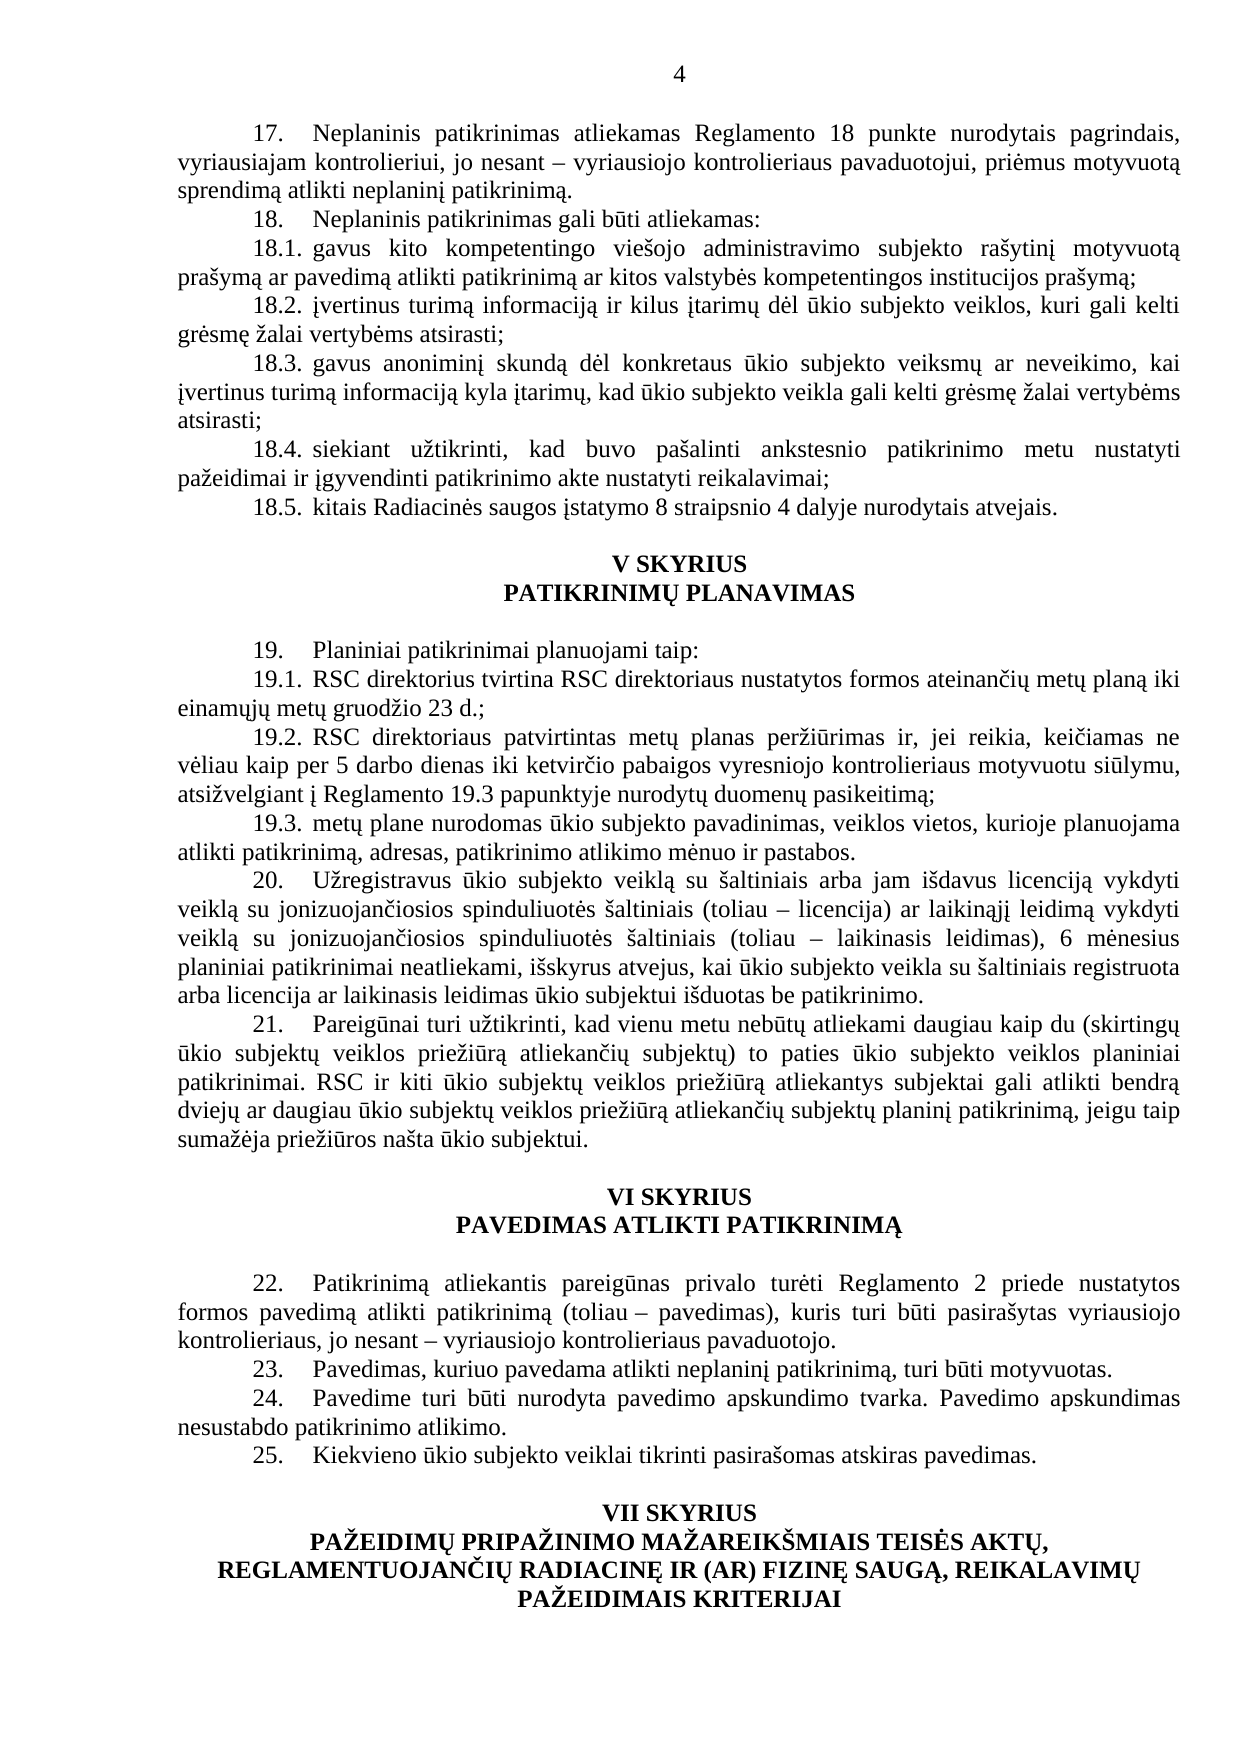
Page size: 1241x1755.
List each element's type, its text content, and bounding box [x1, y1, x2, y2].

text VII SKYRIUS [177, 1498, 1181, 1527]
text 24. Pavedime turi būti nurodyta pavedimo apskundimo tvarka. Pavedimo apskundimas nesustabdo patikrinimo atlikimo. [177, 1383, 1181, 1441]
text 23. Pavedimas, kuriuo pavedama atlikti neplaninį patikrinimą, turi būti motyvuotas. [177, 1354, 1181, 1383]
text 20. Užregistravus ūkio subjekto veiklą su šaltiniais arba jam išdavus licenciją vykdyti veiklą su jonizuojančiosios spinduliuotės šaltiniais (toliau – licencija) ar laikinąjį leidimą vykdyti veiklą su jonizuojančiosios spinduliuotės šaltiniais (toliau – laikinasis leidimas), 6 mėnesius planiniai patikrinimai neatliekami, išskyrus atvejus, kai ūkio subjekto veikla su šaltiniais registruota arba licencija ar laikinasis leidimas ūkio subjektui išduotas be patikrinimo. [177, 866, 1181, 1009]
text VI SKYRIUS [177, 1182, 1181, 1211]
text 25. Kiekvieno ūkio subjekto veiklai tikrinti pasirašomas atskiras pavedimas. [177, 1441, 1181, 1469]
text 18. Neplaninis patikrinimas gali būti atliekamas: [177, 204, 1181, 233]
text 22. Patikrinimą atliekantis pareigūnas privalo turėti Reglamento 2 priede nustatytos formos pavedimą atlikti patikrinimą (toliau – pavedimas), kuris turi būti pasirašytas vyriausiojo kontrolieriaus, jo nesant – vyriausiojo kontrolieriaus pavaduotojo. [177, 1268, 1181, 1354]
text 19.2. RSC direktoriaus patvirtintas metų planas peržiūrimas ir, jei reikia, keičiamas ne vėliau kaip per 5 darbo dienas iki ketvirčio pabaigos vyresniojo kontrolieriaus motyvuotu siūlymu, atsižvelgiant į Reglamento 19.3 papunktyje nurodytų duomenų pasikeitimą; [177, 722, 1181, 808]
text V SKYRIUS [177, 549, 1181, 578]
text 17. Neplaninis patikrinimas atliekamas Reglamento 18 punkte nurodytais pagrindais, vyriausiajam kontrolieriui, jo nesant – vyriausiojo kontrolieriaus pavaduotojui, priėmus motyvuotą sprendimą atlikti neplaninį patikrinimą. [177, 118, 1181, 204]
text PAŽEIDIMŲ PRIPAŽINIMO MAŽAREIKŠMIAIS TEISĖS AKTŲ, reglamentuojančių radiacinę ir (ar) fizinę saugą, reikalavimų PAŽEIDIMAIS KRITERIJAI [177, 1527, 1181, 1613]
text 18.3. gavus anoniminį skundą dėl konkretaus ūkio subjekto veiksmų ar neveikimo, kai įvertinus turimą informaciją kyla įtarimų, kad ūkio subjekto veikla gali kelti grėsmę žalai vertybėms atsirasti; [177, 348, 1181, 434]
text 18.2. įvertinus turimą informaciją ir kilus įtarimų dėl ūkio subjekto veiklos, kuri gali kelti grėsmę žalai vertybėms atsirasti; [177, 291, 1181, 348]
text 18.1. gavus kito kompetentingo viešojo administravimo subjekto rašytinį motyvuotą prašymą ar pavedimą atlikti patikrinimą ar kitos valstybės kompetentingos institucijos prašymą; [177, 233, 1181, 291]
text 19.3. metų plane nurodomas ūkio subjekto pavadinimas, veiklos vietos, kurioje planuojama atlikti patikrinimą, adresas, patikrinimo atlikimo mėnuo ir pastabos. [177, 808, 1181, 866]
text 18.4. siekiant užtikrinti, kad buvo pašalinti ankstesnio patikrinimo metu nustatyti pažeidimai ir įgyvendinti patikrinimo akte nustatyti reikalavimai; [177, 434, 1181, 492]
text PATIKRINIMŲ PLANAVIMAS [177, 578, 1181, 607]
text 21. Pareigūnai turi užtikrinti, kad vienu metu nebūtų atliekami daugiau kaip du (skirtingų ūkio subjektų veiklos priežiūrą atliekančių subjektų) to paties ūkio subjekto veiklos planiniai patikrinimai. RSC ir kiti ūkio subjektų veiklos priežiūrą atliekantys subjektai gali atlikti bendrą dviejų ar daugiau ūkio subjektų veiklos priežiūrą atliekančių subjektų planinį patikrinimą, jeigu taip sumažėja priežiūros našta ūkio subjektui. [177, 1009, 1181, 1153]
text 18.5. kitais Radiacinės saugos įstatymo 8 straipsnio 4 dalyje nurodytais atvejais. [177, 492, 1181, 521]
text 19. Planiniai patikrinimai planuojami taip: [177, 636, 1181, 664]
text 19.1. RSC direktorius tvirtina RSC direktoriaus nustatytos formos ateinančių metų planą iki einamųjų metų gruodžio 23 d.; [177, 664, 1181, 722]
text PAVEDIMAS ATLIKTI PATIKRINIMĄ [177, 1211, 1181, 1239]
